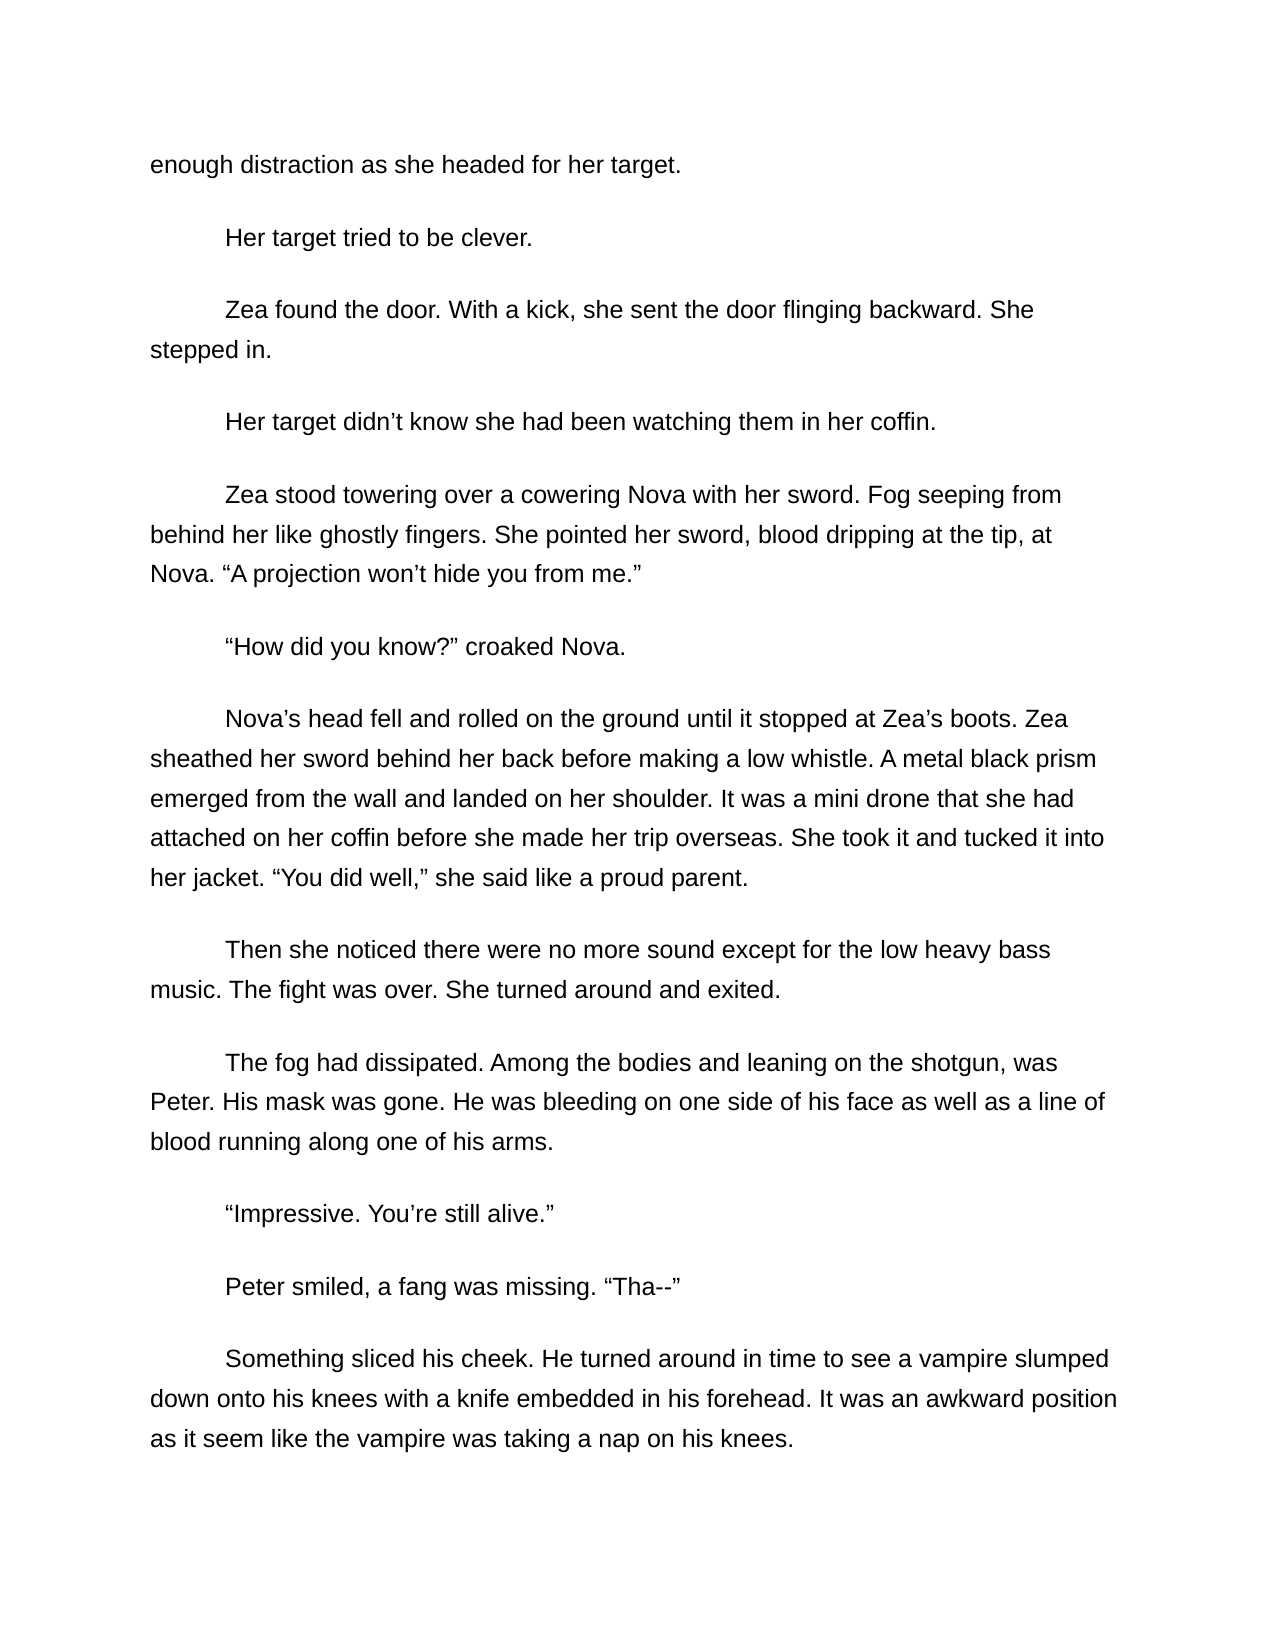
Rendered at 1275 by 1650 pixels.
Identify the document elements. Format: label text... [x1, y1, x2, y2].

text Zea found the door. With a kick, she sent the door flinging backward. She stepped in. [150, 295, 1125, 363]
text Something sliced his cheek. He turned around in time to see a vampire slumped down onto his knees with a knife embedded in his forehead. It was an awkward position as it seem like the vampire was taking a nap on his knees. [150, 1344, 1125, 1452]
text Nova’s head fell and rolled on the ground until it stopped at Zea’s boots. Zea sheathed her sword behind her back before making a low whistle. A metal black prism emerged from the wall and landed on her shoulder. It was a mini drone that she had attached on her coffin before she made her trip overseas. She took it and tucked it into her jacket. “You did well,” she said like a proud parent. [150, 704, 1125, 891]
text enough distraction as she headed for her target. [150, 150, 1125, 179]
text Her target didn’t know she had been watching them in her coffin. [150, 407, 1125, 436]
text “Impressive. You’re still alive.” [150, 1199, 1125, 1228]
text The fog had dissipated. Among the bodies and leaning on the shotgun, was Peter. His mask was gone. He was bleeding on one side of his face as well as a line of blood running along one of his arms. [150, 1047, 1125, 1155]
text Her target tried to be clever. [150, 223, 1125, 251]
text Zea stood towering over a cowering Nova with her sword. Fog seeping from behind her like ghostly fingers. She pointed her sword, blood dripping at the tip, at Nova. “A projection won’t hide you from me.” [150, 480, 1125, 588]
text “How did you know?” croaked Nova. [150, 632, 1125, 661]
text Then she noticed there were no more sound except for the low heavy bass music. The fight was over. She turned around and exited. [150, 935, 1125, 1004]
text Peter smiled, a fang was missing. “Tha--” [150, 1272, 1125, 1301]
